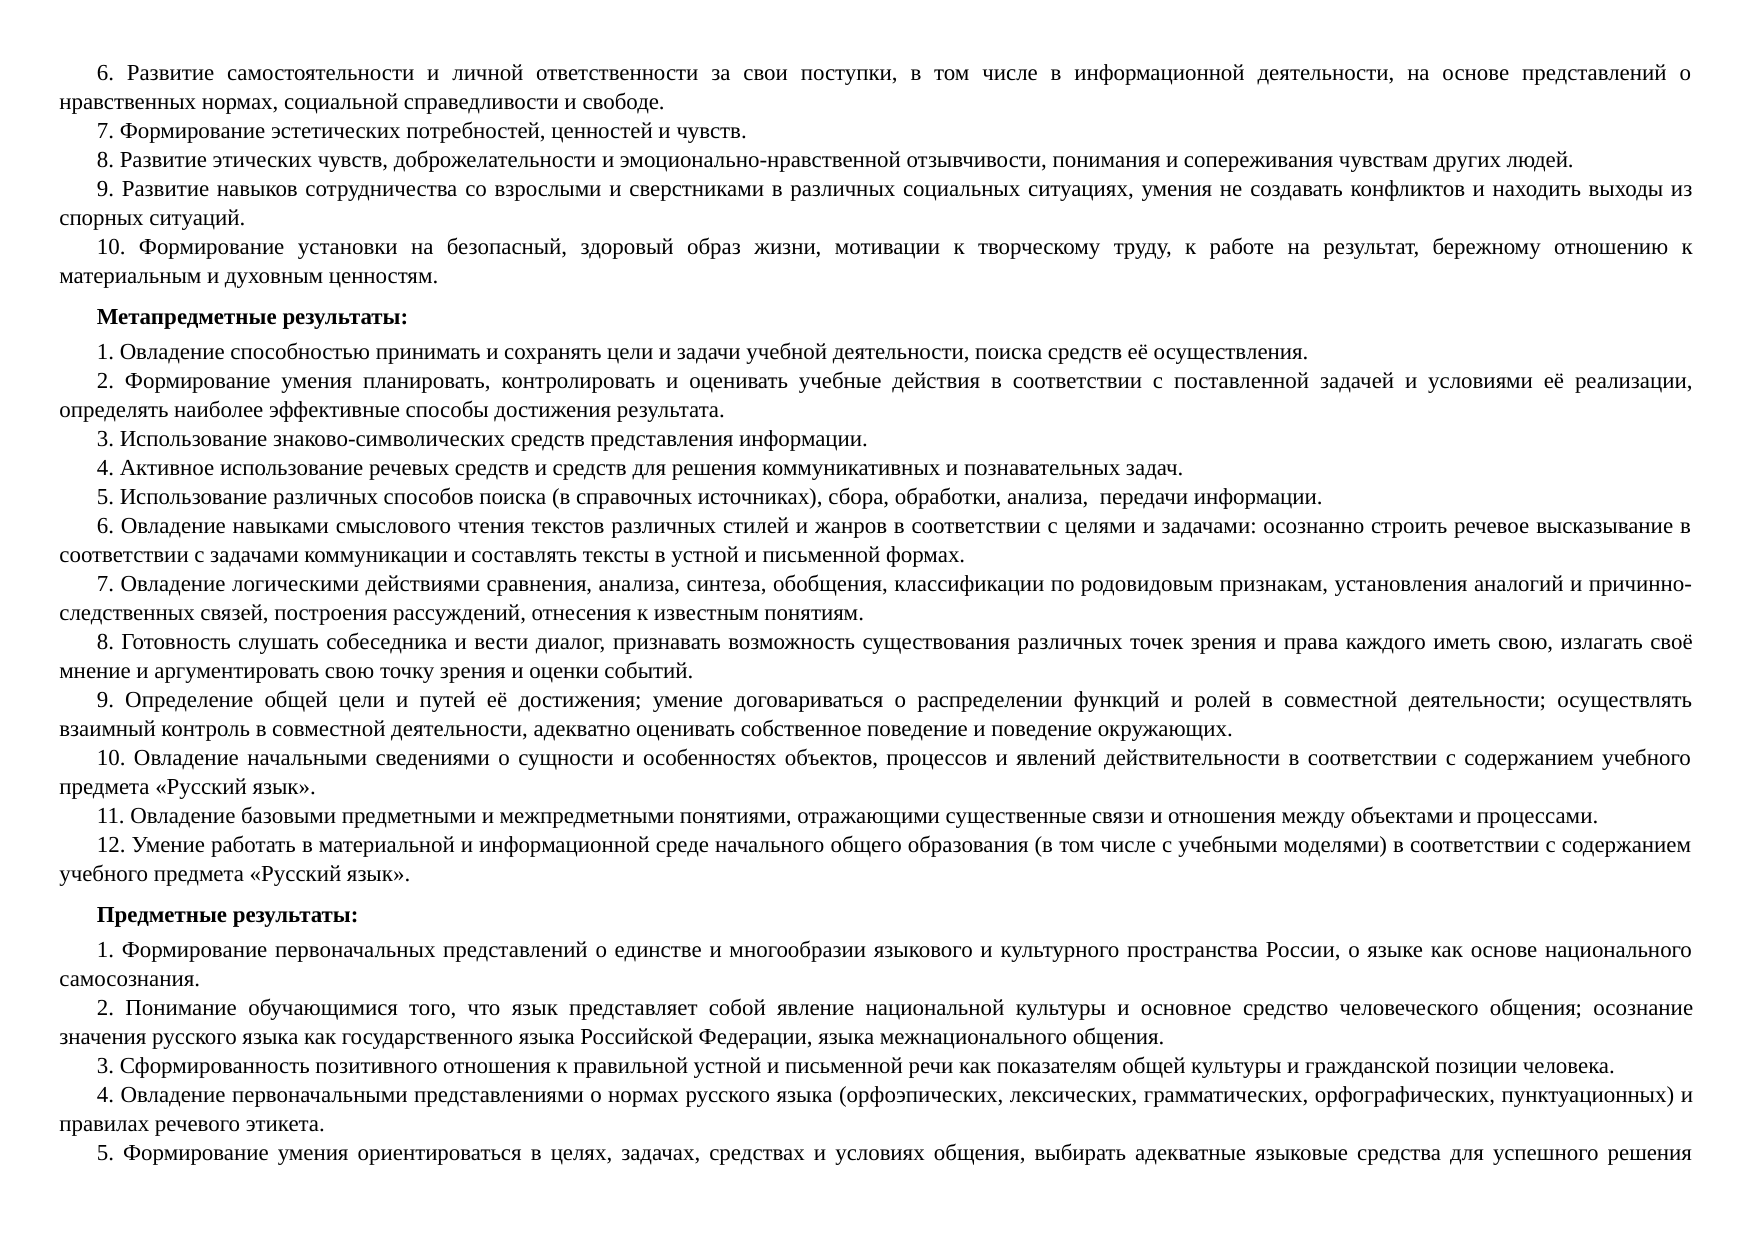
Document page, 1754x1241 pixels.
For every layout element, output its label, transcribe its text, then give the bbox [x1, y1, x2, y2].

text 4. Овладение первоначальными представлениями о нормах русского языка (орфоэпических, лексических, грамматических, орфографических, пунктуационных) и правилах речевого этикета. [59, 1081, 1695, 1136]
text 2. Понимание обучающимися того, что язык представляет собой явление национальной культуры и основное средство человеческого общения; осознание значения русского языка как государственного языка Российской Федерации, языка межнационального общения. [59, 994, 1695, 1049]
text 1. Овладение способностью принимать и сохранять цели и задачи учебной деятельности, поиска средств её осуществления. [59, 338, 1695, 365]
text 9. Развитие навыков сотрудничества со взрослыми и сверстниками в различных социальных ситуациях, умения не создавать конфликтов и находить выходы из спорных ситуаций. [59, 175, 1695, 230]
text 6. Овладение навыками смыслового чтения текстов различных стилей и жанров в соответствии с целями и задачами: осознанно строить речевое высказывание в соответствии с задачами коммуникации и составлять тексты в устной и письменной формах. [59, 512, 1695, 567]
text 8. Готовность слушать собеседника и вести диалог, признавать возможность существования различных точек зрения и права каждого иметь свою, излагать своё мнение и аргументировать свою точку зрения и оценки событий. [59, 628, 1695, 683]
text 9. Определение общей цели и путей её достижения; умение договариваться о распределении функций и ролей в совместной деятельности; осуществлять взаимный контроль в совместной деятельности, адекватно оценивать собственное поведение и поведение окружающих. [59, 686, 1695, 741]
text 11. Овладение базовыми предметными и межпредметными понятиями, отражающими существенные связи и отношения между объектами и процессами. [59, 802, 1695, 828]
text 1. Формирование первоначальных представлений о единстве и многообразии языкового и культурного пространства России, о языке как основе национального самосознания. [59, 936, 1695, 992]
text 7. Формирование эстетических потребностей, ценностей и чувств. [59, 117, 1695, 143]
text 5. Формирование умения ориентироваться в целях, задачах, средствах и условиях общения, выбирать адекватные языковые средства для успешного решения [59, 1139, 1695, 1165]
text 8. Развитие этических чувств, доброжелательности и эмоционально-нравственной отзывчивости, понимания и сопереживания чувствам других людей. [59, 146, 1695, 172]
text 4. Активное использование речевых средств и средств для решения коммуникативных и познавательных задач. [59, 454, 1695, 481]
text 12. Умение работать в материальной и информационной среде начального общего образования (в том числе с учебными моделями) в соответствии с содержанием учебного предмета «Русский язык». [59, 831, 1695, 886]
text 10. Формирование установки на безопасный, здоровый образ жизни, мотивации к творческому труду, к работе на результат, бережному отношению к материальным и духовным ценностям. [59, 233, 1695, 288]
text 10. Овладение начальными сведениями о сущности и особенностях объектов, процессов и явлений действительности в соответствии с содержанием учебного предмета «Русский язык». [59, 744, 1695, 799]
text Предметные результаты: [59, 901, 1695, 927]
text Метапредметные результаты: [59, 303, 1695, 329]
text 6. Развитие самостоятельности и личной ответственности за свои поступки, в том числе в информационной деятельности, на основе представлений о нравственных нормах, социальной справедливости и свободе. [59, 59, 1695, 114]
text 3. Использование знаково-символических средств представления информации. [59, 425, 1695, 452]
text 2. Формирование умения планировать, контролировать и оценивать учебные действия в соответствии с поставленной задачей и условиями её реализации, определять наиболее эффективные способы достижения результата. [59, 367, 1695, 423]
text 3. Сформированность позитивного отношения к правильной устной и письменной речи как показателям общей культуры и гражданской позиции человека. [59, 1052, 1695, 1078]
text 5. Использование различных способов поиска (в справочных источниках), сбора, обработки, анализа, передачи информации. [59, 483, 1695, 509]
text 7. Овладение логическими действиями сравнения, анализа, синтеза, обобщения, классификации по родовидовым признакам, установления аналогий и причинно-следственных связей, построения рассуждений, отнесения к известным понятиям. [59, 570, 1695, 625]
